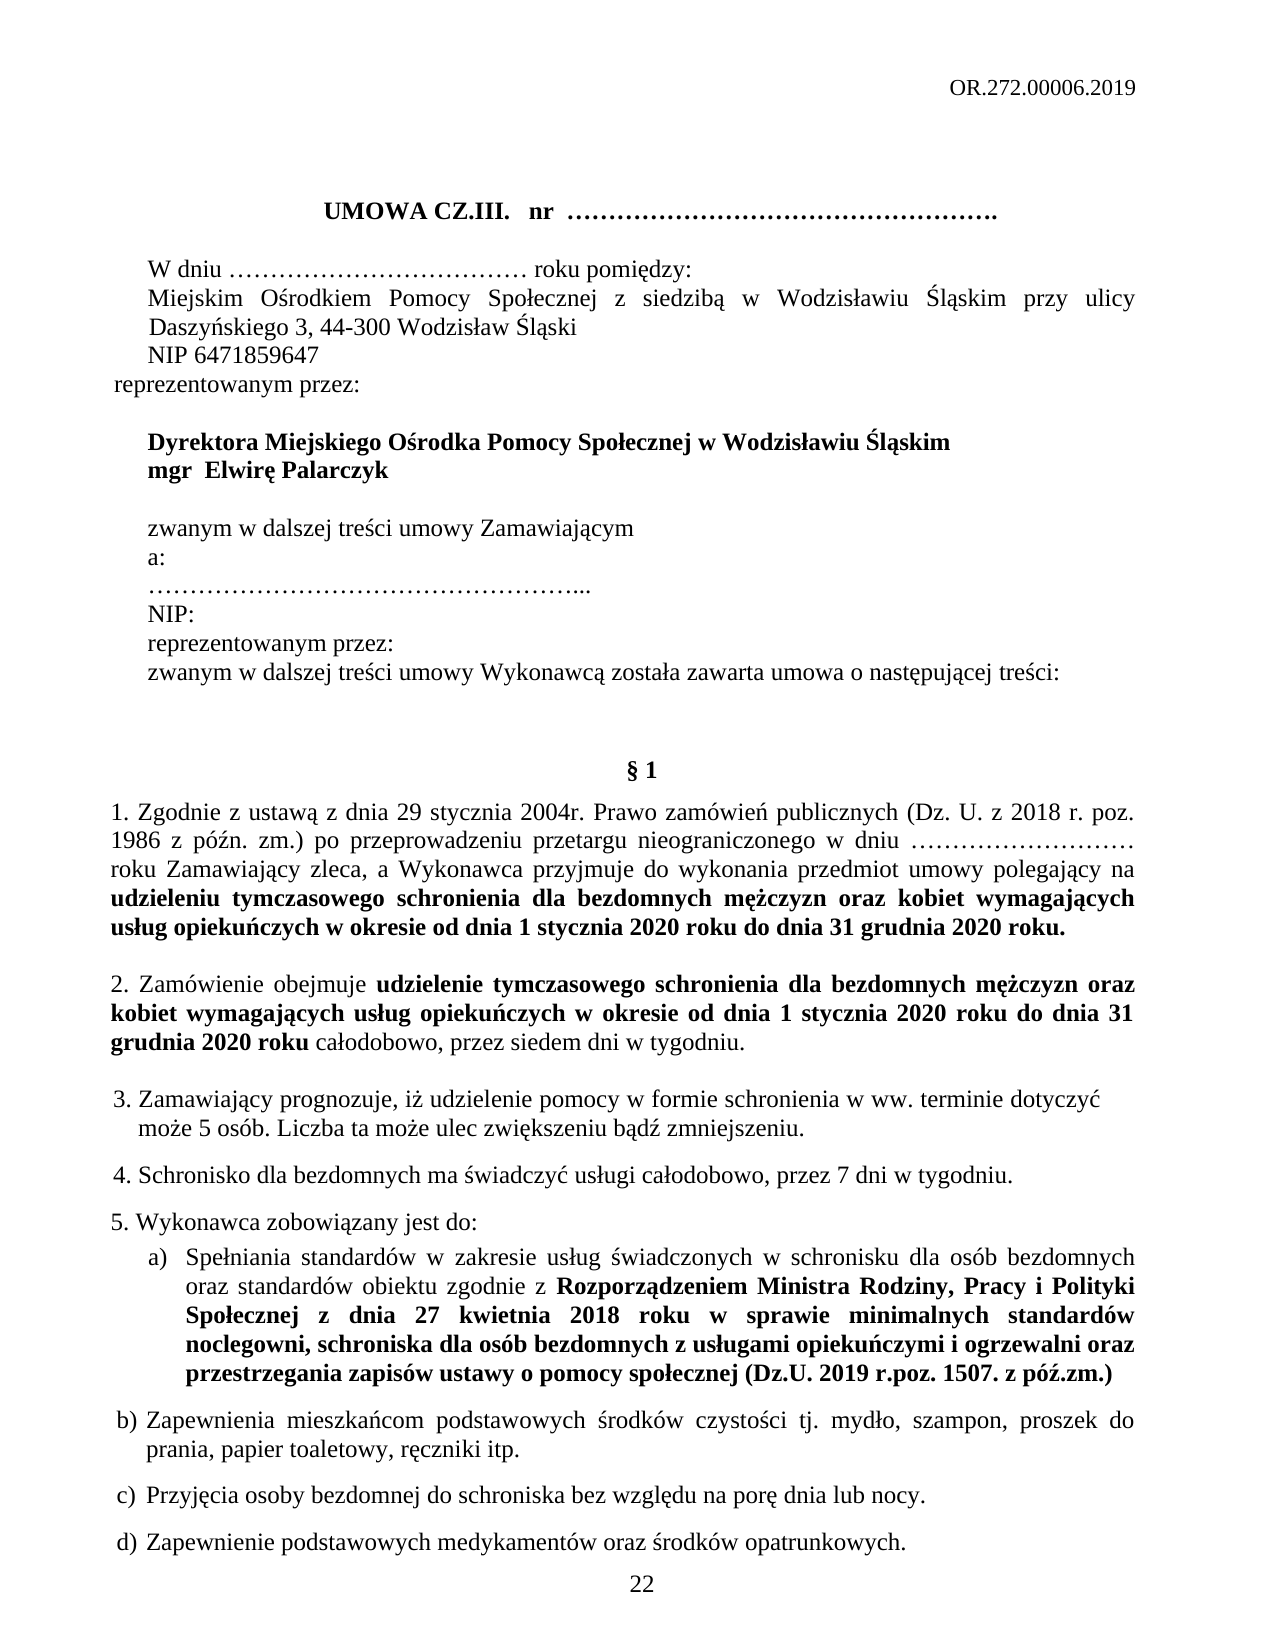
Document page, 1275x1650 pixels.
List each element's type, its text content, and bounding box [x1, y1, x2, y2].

text Miejskim Ośrodkiem Pomocy Społecznej z siedzibą w Wodzisławiu Śląskim przy ulicy Daszyńskiego 3, 44-300 Wodzisław Śląski [147, 283, 1136, 340]
text zwanym w dalszej treści umowy Zamawiającym [147, 513, 1136, 542]
text mgr Elwirę Palarczyk [147, 455, 1136, 484]
text UMOWA CZ.III. nr ……………………………………………. [147, 196, 1136, 225]
text a: [147, 542, 1136, 570]
text Dyrektora Miejskiego Ośrodka Pomocy Społecznej w Wodzisławiu Śląskim [147, 427, 1136, 455]
text NIP: [147, 599, 1136, 628]
list Spełniania standardów w zakresie usług świadczonych w schronisku dla osób bezdomnych oraz standardów obiektu zgodnie z Rozporządzeniem Ministra Rodziny, Pracy i Polityki Społecznej z dnia 27 kwietnia 2018 roku w sprawie minimalnych standardów noclegowni, schroniska dla osób bezdomnych z usługami opiekuńczymi i ogrzewalni oraz przestrzegania zapisów ustawy o pomocy społecznej (Dz.U. 2019 r.poz. 1507. z póź.zm.) [148, 1242, 1136, 1387]
text NIP 6471859647 [147, 340, 1136, 369]
text 1. Zgodnie z ustawą z dnia 29 stycznia 2004r. Prawo zamówień publicznych (Dz. U. z 2018 r. poz. 1986 z późn. zm.) po przeprowadzeniu przetargu nieograniczonego w dniu ……………………… roku Zamawiający zleca, a Wykonawca przyjmuje do wykonania przedmiot umowy polegający na udzieleniu tymczasowego schronienia dla bezdomnych mężczyzn oraz kobiet wymagających usług opiekuńczych w okresie od dnia 1 stycznia 2020 roku do dnia 31 grudnia 2020 roku. [110, 797, 1136, 940]
text zwanym w dalszej treści umowy Wykonawcą została zawarta umowa o następującej treści: [147, 657, 1136, 685]
text W dniu ……………………………… roku pomiędzy: [147, 254, 1136, 283]
text § 1 [147, 755, 1136, 784]
list 3. Zamawiający prognozuje, iż udzielenie pomocy w formie schronienia w ww. terminie dotyczyć może 5 osób. Liczba ta może ulec zwiększeniu bądź zmniejszeniu. [113, 1084, 1136, 1142]
list 5. Wykonawca zobowiązany jest do: [110, 1207, 1136, 1236]
text reprezentowanym przez: [110, 369, 1136, 398]
list 4. Schronisko dla bezdomnych ma świadczyć usługi całodobowo, przez 7 dni w tygodniu. [113, 1160, 1136, 1189]
list Zapewnienie podstawowych medykamentów oraz środków opatrunkowych. [116, 1527, 1136, 1556]
text ……………………………………………... [147, 570, 1136, 599]
list 2. Zamówienie obejmuje udzielenie tymczasowego schronienia dla bezdomnych mężczyzn oraz kobiet wymagających usług opiekuńczych w okresie od dnia 1 stycznia 2020 roku do dnia 31 grudnia 2020 roku całodobowo, przez siedem dni w tygodniu. [110, 969, 1136, 1055]
list Przyjęcia osoby bezdomnej do schroniska bez względu na porę dnia lub nocy. [116, 1480, 1136, 1509]
text reprezentowanym przez: [147, 628, 1136, 657]
list Zapewnienia mieszkańcom podstawowych środków czystości tj. mydło, szampon, proszek do prania, papier toaletowy, ręczniki itp. [116, 1405, 1136, 1462]
